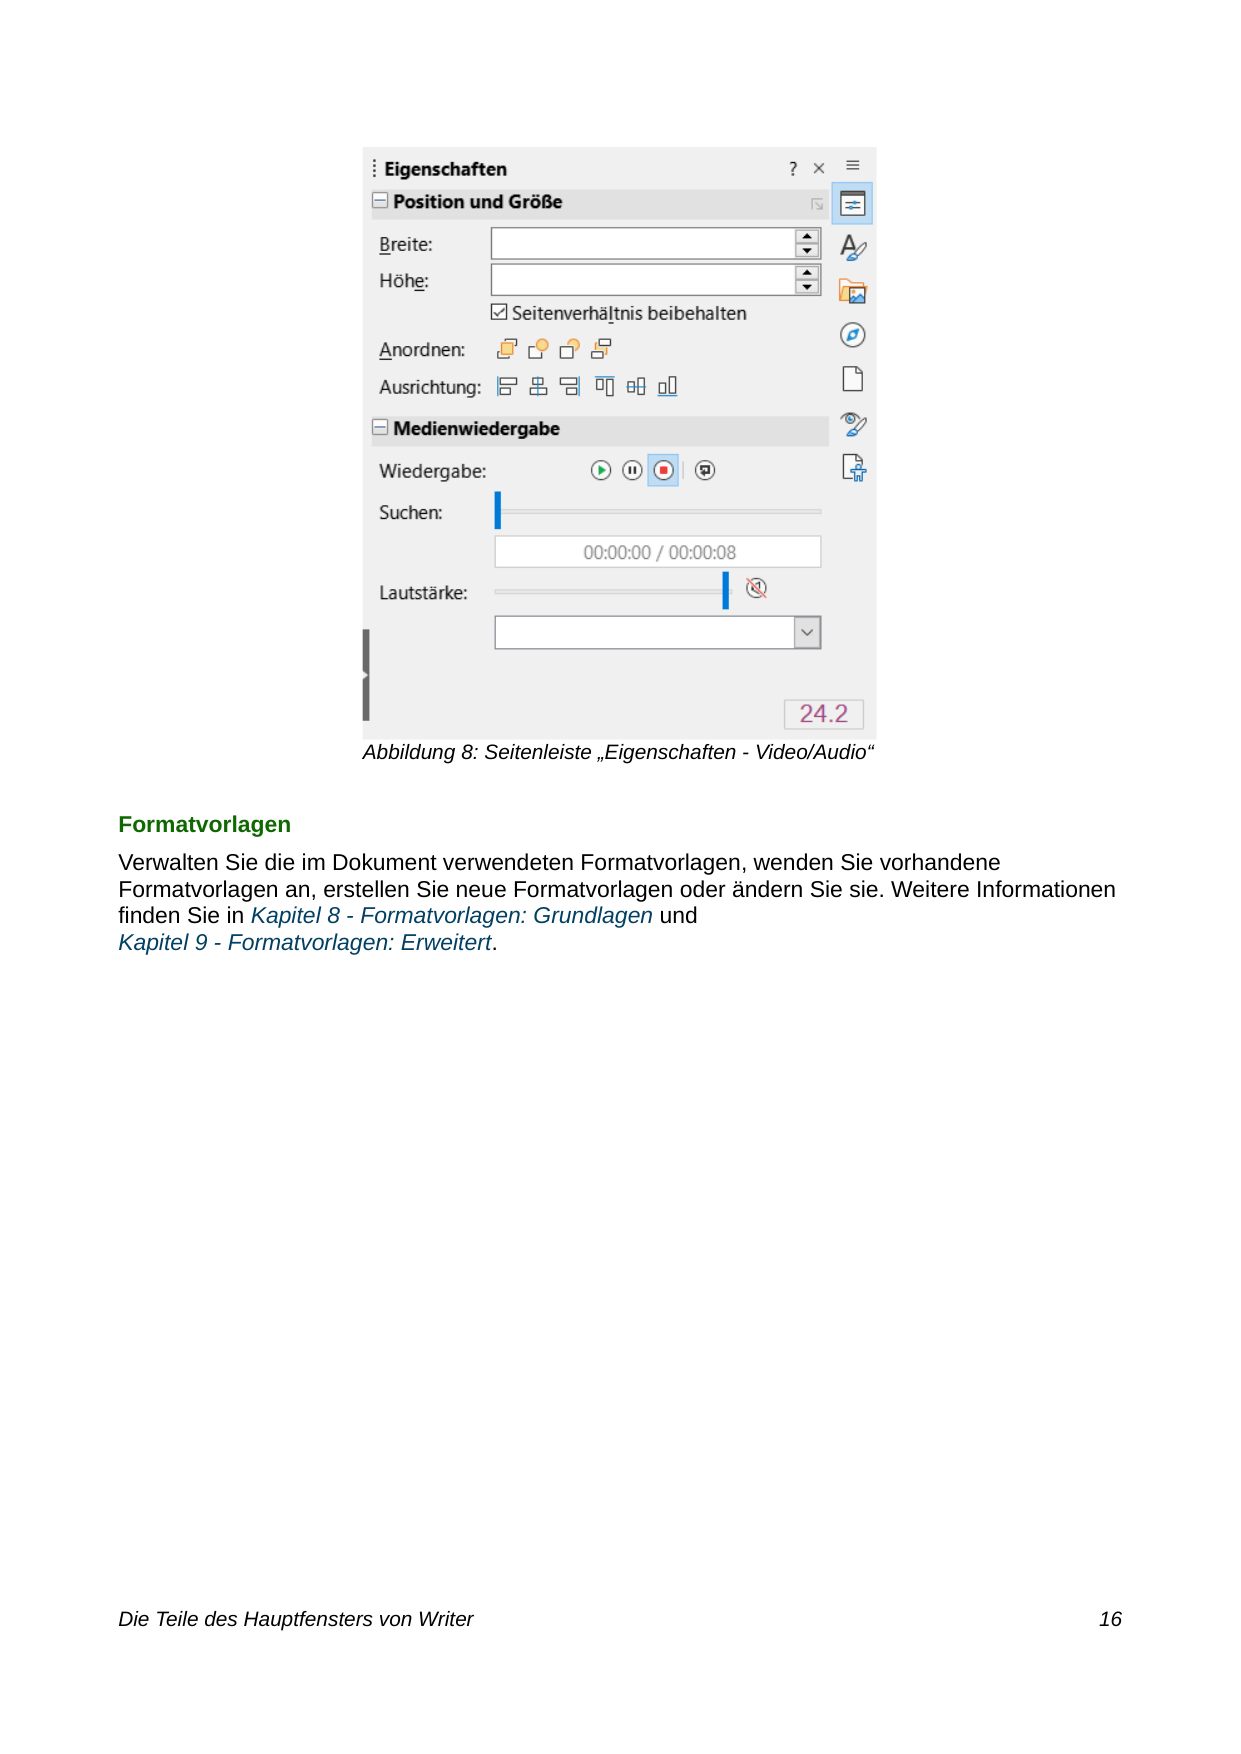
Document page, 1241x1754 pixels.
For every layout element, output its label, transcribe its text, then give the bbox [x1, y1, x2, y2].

subtitle Formatvorlagen [118, 811, 1122, 838]
text Abbildung 8: Seitenleiste „Eigenschaften - Video/Audio“ [363, 741, 878, 764]
picture [362, 147, 878, 741]
text Verwalten Sie die im Dokument verwendeten Formatvorlagen, wenden Sie vorhandene Formatvorlagen an, erstellen Sie neue Formatvorlagen oder ändern Sie sie. Weitere Informationen finden Sie in Kapitel 8 - Formatvorlagen: Grundlagen und Kapitel 9 - Formatvorlagen: Erweitert. [118, 849, 1122, 955]
